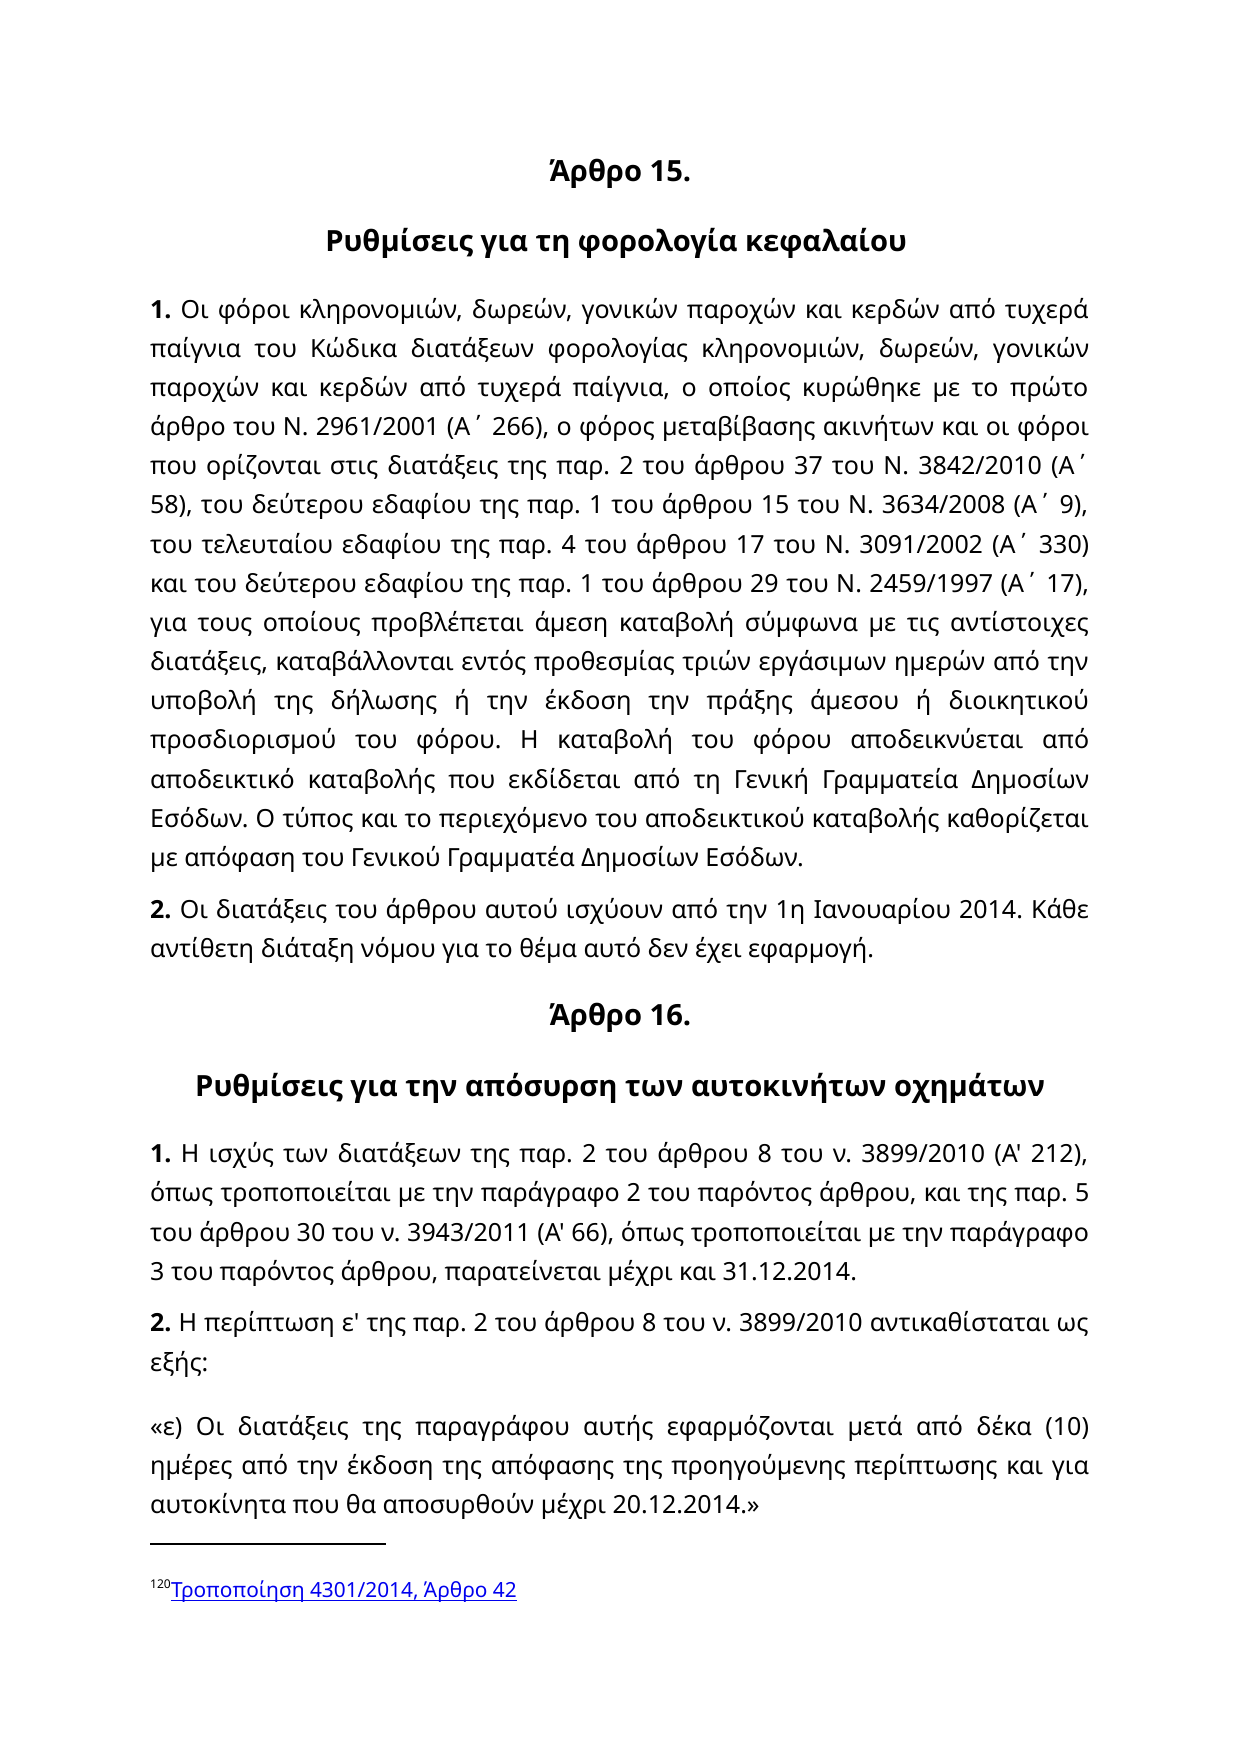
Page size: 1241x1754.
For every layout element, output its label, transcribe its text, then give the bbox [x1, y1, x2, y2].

text «ε) Οι διατάξεις της παραγράφου αυτής εφαρμόζονται μετά από δέκα (10) ημέρες από την έκδοση της απόφασης της προηγούμενης περίπτωσης και για αυτοκίνητα που θα αποσυρθούν μέχρι 20.12.2014.» [150, 1408, 1090, 1521]
subtitle Ρυθμίσεις για τη φορολογία κεφαλαίου [150, 221, 1090, 260]
subtitle Ρυθμίσεις για την απόσυρση των αυτοκινήτων οχημάτων [150, 1065, 1090, 1105]
text 2. Η περίπτωση ε' της παρ. 2 του άρθρου 8 του ν. 3899/2010 αντικαθίσταται ως εξής: [150, 1305, 1090, 1378]
subtitle Άρθρο 16. [150, 994, 1090, 1034]
text 1. Οι φόροι κληρονομιών, δωρεών, γονικών παροχών και κερδών από τυχερά παίγνια του Κώδικα διατάξεων φορολογίας κληρονομιών, δωρεών, γονικών παροχών και κερδών από τυχερά παίγνια, ο οποίος κυρώθηκε με το πρώτο άρθρο του Ν. 2961/2001 (Α΄ 266), ο φόρος μεταβίβασης ακινήτων και οι φόροι που ορίζονται στις διατάξεις της παρ. 2 του άρθρου 37 του Ν. 3842/2010 (Α΄ 58), του δεύτερου εδαφίου της παρ. 1 του άρθρου 15 του Ν. 3634/2008 (Α΄ 9), του τελευταίου εδαφίου της παρ. 4 του άρθρου 17 του Ν. 3091/2002 (Α΄ 330) και του δεύτερου εδαφίου της παρ. 1 του άρθρου 29 του Ν. 2459/1997 (Α΄ 17), για τους οποίους προβλέπεται άμεση καταβολή σύμφωνα με τις αντίστοιχες διατάξεις, καταβάλλονται εντός προθεσμίας τριών εργάσιμων ημερών από την υποβολή της δήλωσης ή την έκδοση την πράξης άμεσου ή διοικητικού προσδιορισμού του φόρου. Η καταβολή του φόρου αποδεικνύεται από αποδεικτικό καταβολής που εκδίδεται από τη Γενική Γραμματεία Δημοσίων Εσόδων. Ο τύπος και το περιεχόμενο του αποδεικτικού καταβολής καθορίζεται με απόφαση του Γενικού Γραμματέα Δημοσίων Εσόδων. [150, 291, 1090, 874]
subtitle Άρθρο 15. [150, 150, 1090, 190]
text Τροποποίηση 4301/2014, Άρθρο 42 [150, 1576, 1090, 1604]
text 1. Η ισχύς των διατάξεων της παρ. 2 του άρθρου 8 του ν. 3899/2010 (Α' 212), όπως τροποποιείται με την παράγραφο 2 του παρόντος άρθρου, και της παρ. 5 του άρθρου 30 του ν. 3943/2011 (Α' 66), όπως τροποποιείται με την παράγραφο 3 του παρόντος άρθρου, παρατείνεται μέχρι και 31.12.2014. [150, 1136, 1090, 1287]
text 2. Οι διατάξεις του άρθρου αυτού ισχύουν από την 1η Ιανουαρίου 2014. Κάθε αντίθετη διάταξη νόμου για το θέμα αυτό δεν έχει εφαρμογή. [150, 891, 1090, 964]
